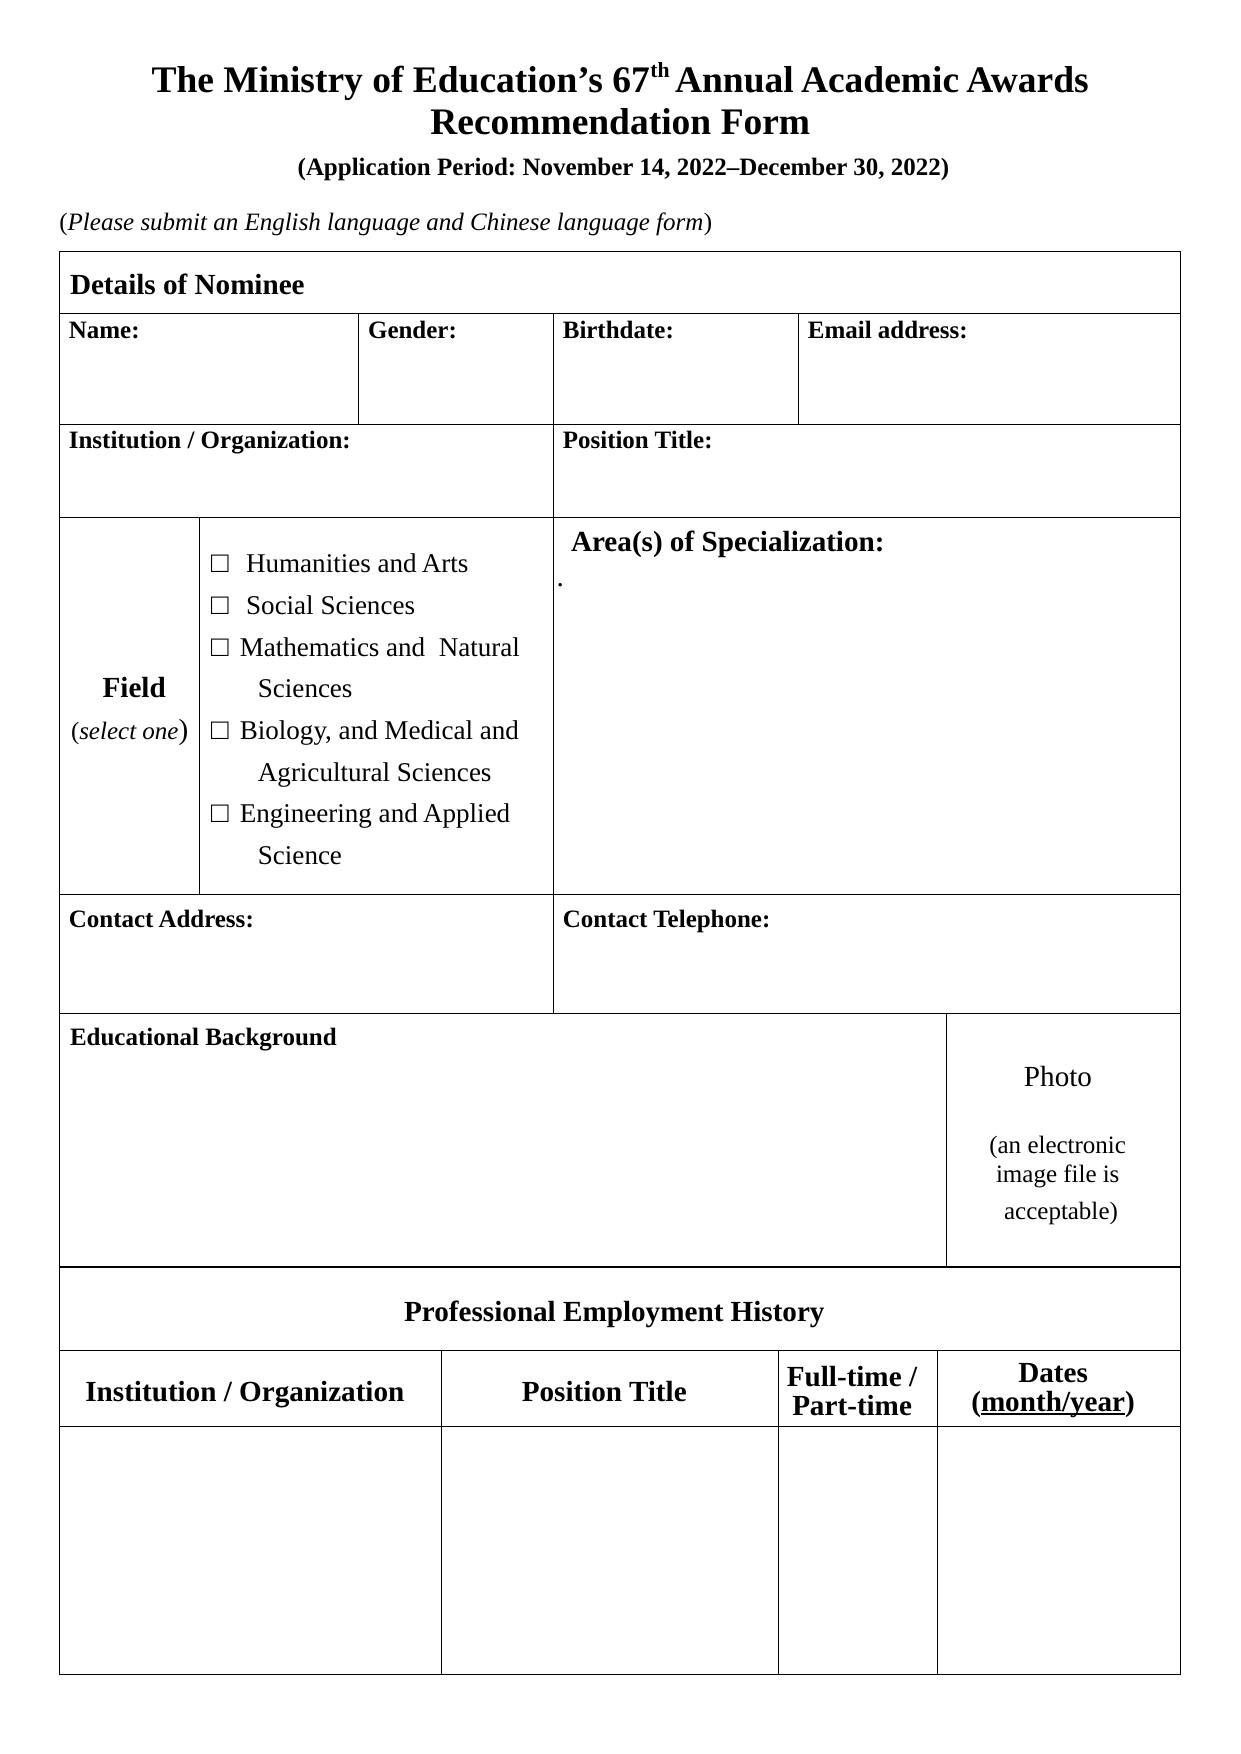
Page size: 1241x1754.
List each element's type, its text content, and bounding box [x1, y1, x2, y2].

table_cell [442, 1427, 778, 1674]
table_cell Contact Address: [60, 895, 553, 1013]
table_cell Position Title: [554, 425, 1180, 517]
table_cell Full-time / Part-time [779, 1351, 937, 1426]
table_cell Humanities and Arts Social Sciences Mathematics and Natural Sciences Biology, and Medical and Agricultural Sciences Engineering and Applied Science [200, 518, 553, 894]
text (Please submit an English language and Chinese language form) [59, 197, 1181, 238]
text The Ministry of Education’s 67th Annual Academic Awards [59, 59, 1181, 101]
table_cell [779, 1427, 937, 1674]
table_cell [938, 1427, 1180, 1674]
table_header Details of Nominee [60, 252, 1180, 312]
table_cell Position Title [442, 1351, 778, 1426]
table_cell Name: [60, 314, 358, 424]
text (Application Period: November 14, 2022–December 30, 2022) [59, 142, 1181, 184]
table_cell Dates (month/year) [938, 1351, 1180, 1426]
table_cell Email address: [799, 314, 1180, 424]
table_cell Field (select one) [60, 518, 199, 894]
table_cell Contact Telephone: [554, 895, 1180, 1013]
text Recommendation Form [59, 101, 1181, 142]
table_cell Institution / Organization: [60, 425, 553, 517]
table_cell Photo (an electronic image file is acceptable) [947, 1014, 1180, 1266]
table_cell [60, 1427, 441, 1674]
table_cell Birthdate: [554, 314, 798, 424]
table_cell Educational Background [60, 1014, 946, 1266]
table_cell Professional Employment History [60, 1268, 1180, 1350]
table_cell Area(s) of Specialization: . [554, 518, 1180, 894]
table_cell Institution / Organization [60, 1351, 441, 1426]
table_cell Gender: [359, 314, 553, 424]
